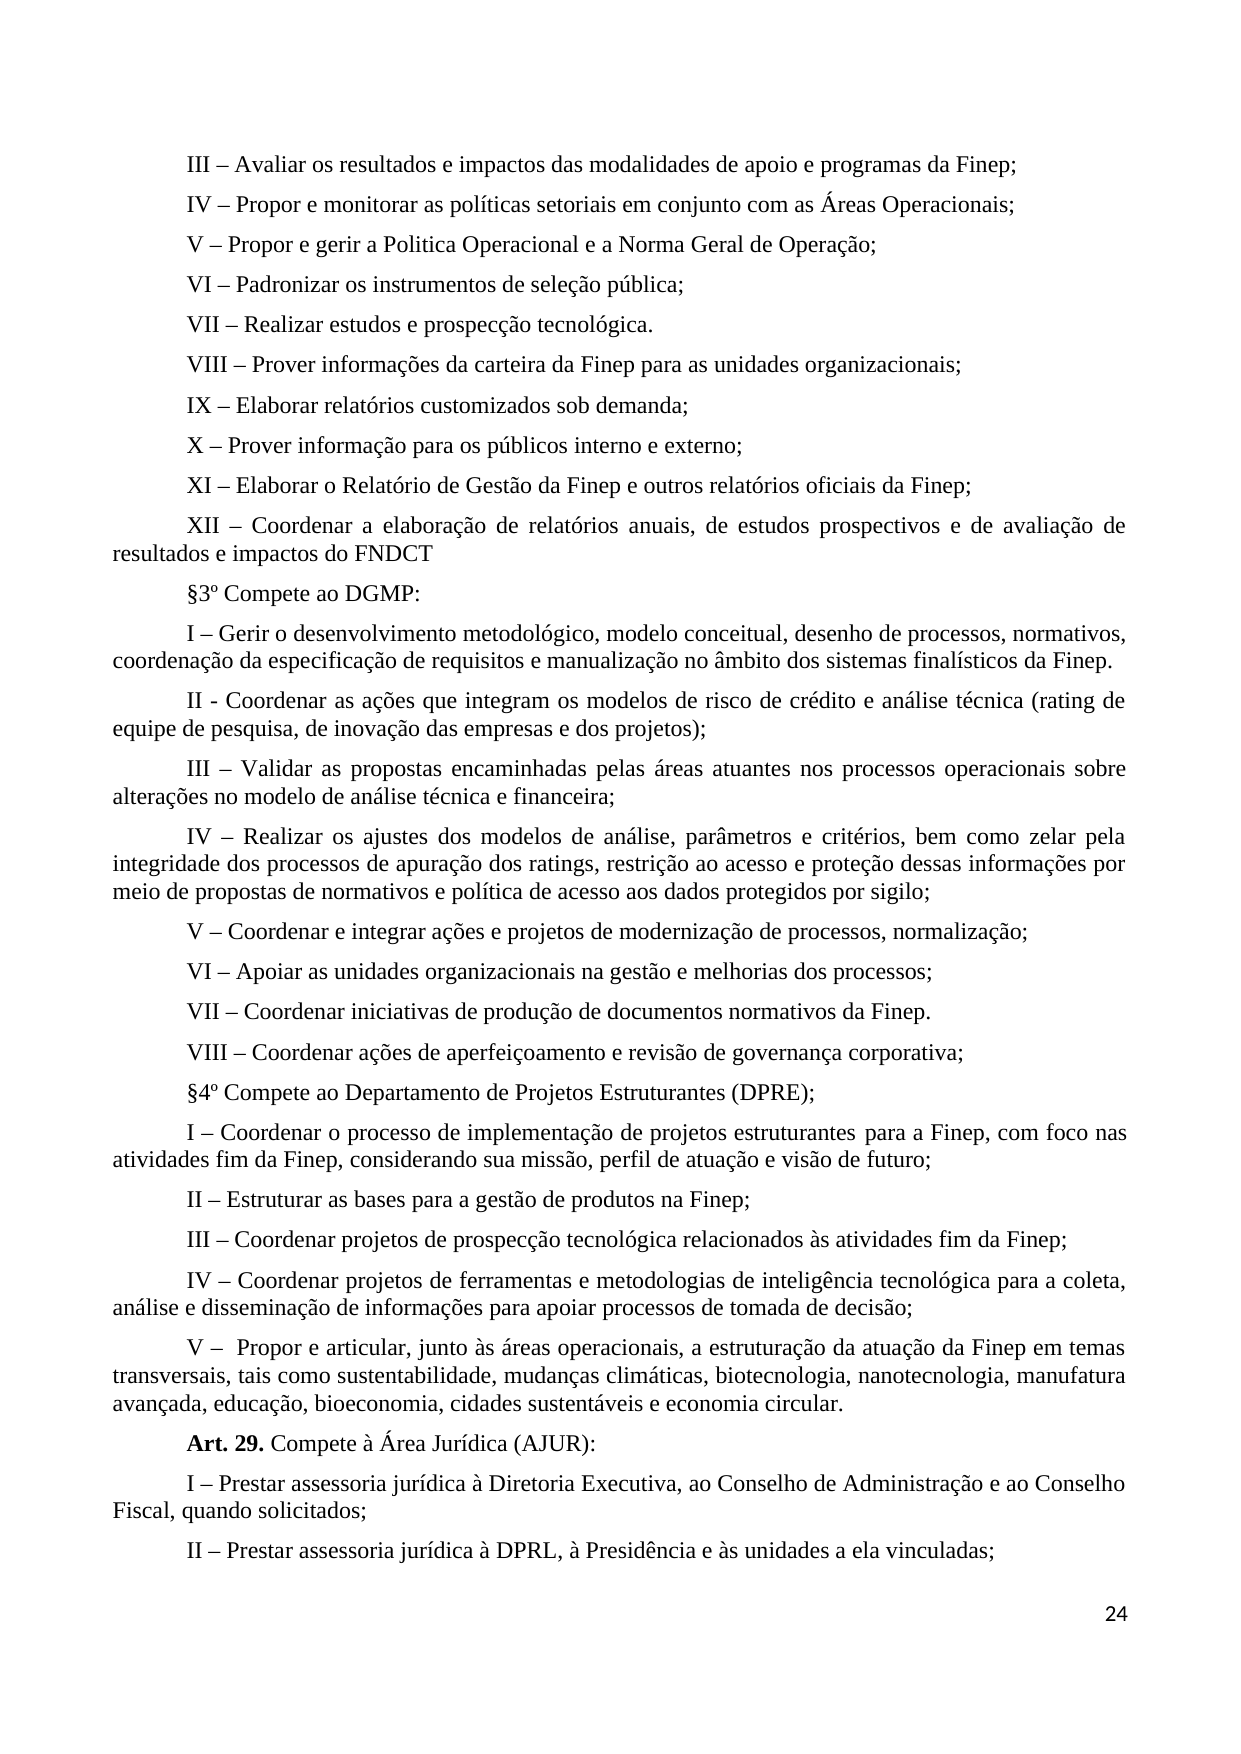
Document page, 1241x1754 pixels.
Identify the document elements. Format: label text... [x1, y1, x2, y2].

text I – Coordenar o processo de implementação de projetos estruturantes para a Finep, com foco nas atividades fim da Finep, considerando sua missão, perfil de atuação e visão de futuro; [112, 1118, 1128, 1173]
text VII – Realizar estudos e prospecção tecnológica. [112, 310, 1128, 338]
text V – Coordenar e integrar ações e projetos de modernização de processos, normalização; [112, 917, 1128, 945]
text I – Prestar assessoria jurídica à Diretoria Executiva, ao Conselho de Administração e ao Conselho Fiscal, quando solicitados; [112, 1469, 1128, 1524]
text II – Prestar assessoria jurídica à DPRL, à Presidência e às unidades a ela vinculadas; [112, 1536, 1128, 1564]
text XII – Coordenar a elaboração de relatórios anuais, de estudos prospectivos e de avaliação de resultados e impactos do FNDCT [112, 511, 1128, 566]
text I – Gerir o desenvolvimento metodológico, modelo conceitual, desenho de processos, normativos, coordenação da especificação de requisitos e manualização no âmbito dos sistemas finalísticos da Finep. [112, 619, 1128, 674]
text IV – Propor e monitorar as políticas setoriais em conjunto com as Áreas Operacionais; [112, 190, 1128, 218]
text III – Validar as propostas encaminhadas pelas áreas atuantes nos processos operacionais sobre alterações no modelo de análise técnica e financeira; [112, 754, 1128, 809]
text IV – Realizar os ajustes dos modelos de análise, parâmetros e critérios, bem como zelar pela integridade dos processos de apuração dos ratings, restrição ao acesso e proteção dessas informações por meio de propostas de normativos e política de acesso aos dados protegidos por sigilo; [112, 822, 1128, 905]
text §3º Compete ao DGMP: [112, 579, 1128, 606]
text II – Estruturar as bases para a gestão de produtos na Finep; [112, 1185, 1128, 1213]
text IX – Elaborar relatórios customizados sob demanda; [112, 391, 1128, 418]
text VI – Apoiar as unidades organizacionais na gestão e melhorias dos processos; [112, 957, 1128, 985]
text VII – Coordenar iniciativas de produção de documentos normativos da Finep. [112, 997, 1128, 1025]
text X – Prover informação para os públicos interno e externo; [112, 431, 1128, 458]
text IV – Coordenar projetos de ferramentas e metodologias de inteligência tecnológica para a coleta, análise e disseminação de informações para apoiar processos de tomada de decisão; [112, 1266, 1128, 1321]
text §4º Compete ao Departamento de Projetos Estruturantes (DPRE); [112, 1078, 1128, 1105]
text V – Propor e gerir a Politica Operacional e a Norma Geral de Operação; [112, 230, 1128, 258]
text VIII – Coordenar ações de aperfeiçoamento e revisão de governança corporativa; [112, 1037, 1128, 1065]
text VI – Padronizar os instrumentos de seleção pública; [112, 270, 1128, 298]
text XI – Elaborar o Relatório de Gestão da Finep e outros relatórios oficiais da Finep; [112, 471, 1128, 498]
text V – Propor e articular, junto às áreas operacionais, a estruturação da atuação da Finep em temas transversais, tais como sustentabilidade, mudanças climáticas, biotecnologia, nanotecnologia, manufatura avançada, educação, bioeconomia, cidades sustentáveis e economia circular. [112, 1333, 1128, 1416]
text III – Coordenar projetos de prospecção tecnológica relacionados às atividades fim da Finep; [112, 1226, 1128, 1253]
text III – Avaliar os resultados e impactos das modalidades de apoio e programas da Finep; [112, 150, 1128, 178]
text VIII – Prover informações da carteira da Finep para as unidades organizacionais; [112, 351, 1128, 378]
text II - Coordenar as ações que integram os modelos de risco de crédito e análise técnica (rating de equipe de pesquisa, de inovação das empresas e dos projetos); [112, 686, 1128, 742]
text Art. 29. Compete à Área Jurídica (AJUR): [112, 1429, 1128, 1456]
